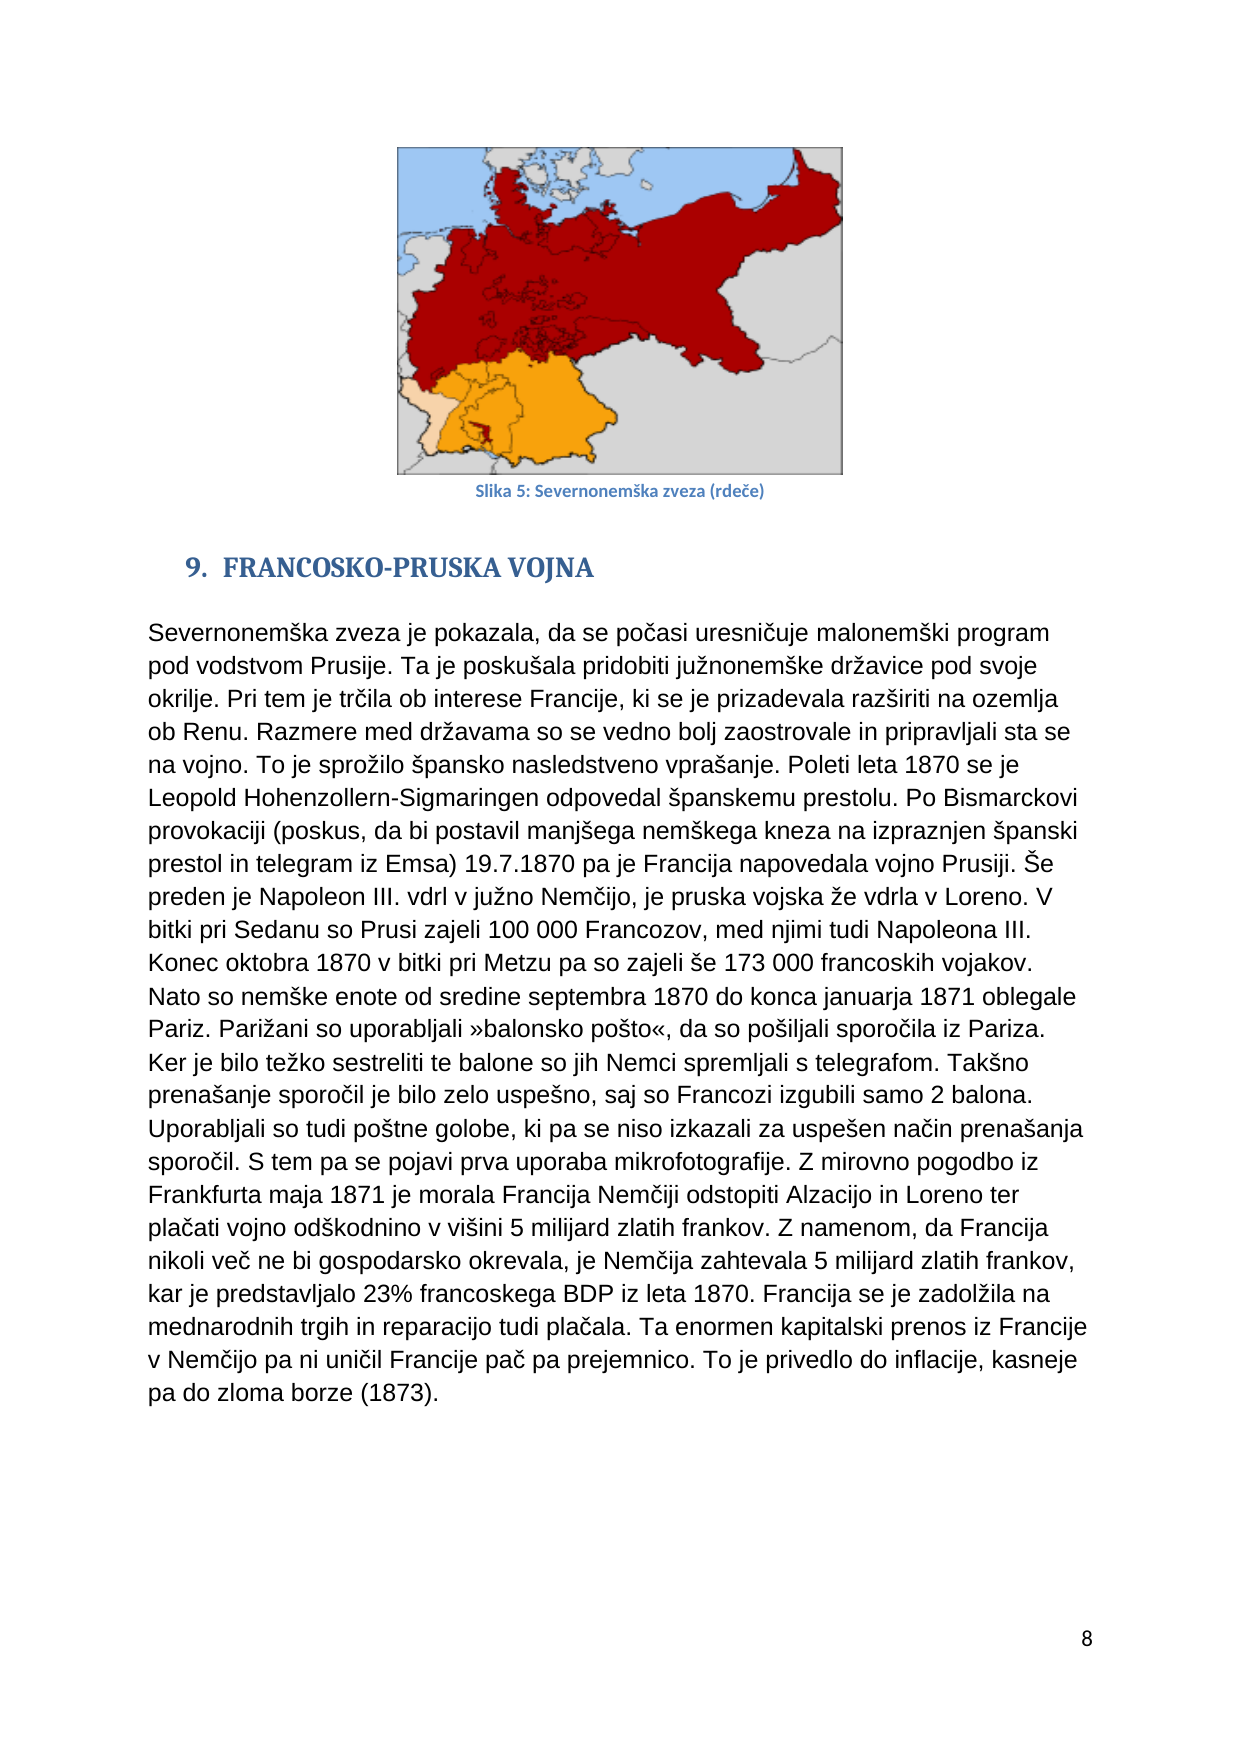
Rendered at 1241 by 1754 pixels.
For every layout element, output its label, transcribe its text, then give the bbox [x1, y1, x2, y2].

text Slika 5: Severnonemška zveza (rdeče) [148, 479, 1093, 502]
subtitle FRANCOSKO-PRUSKA VOJNA [185, 552, 1093, 585]
picture [397, 147, 843, 475]
text Severnonemška zveza je pokazala, da se počasi uresničuje malonemški program pod vodstvom Prusije. Ta je poskušala pridobiti južnonemške državice pod svoje okrilje. Pri tem je trčila ob interese Francije, ki se je prizadevala razširiti na ozemlja ob Renu. Razmere med državama so se vedno bolj zaostrovale in pripravljali sta se na vojno. To je sprožilo špansko nasledstveno vprašanje. Poleti leta 1870 se je Leopold Hohenzollern-Sigmaringen odpovedal španskemu prestolu. Po Bismarckovi provokaciji (poskus, da bi postavil manjšega nemškega kneza na izpraznjen španski prestol in telegram iz Emsa) 19.7.1870 pa je Francija napovedala vojno Prusiji. Še preden je Napoleon III. vdrl v južno Nemčijo, je pruska vojska že vdrla v Loreno. V bitki pri Sedanu so Prusi zajeli 100 000 Francozov, med njimi tudi Napoleona III. Konec oktobra 1870 v bitki pri Metzu pa so zajeli še 173 000 francoskih vojakov. Nato so nemške enote od sredine septembra 1870 do konca januarja 1871 oblegale Pariz. Parižani so uporabljali »balonsko pošto«, da so pošiljali sporočila iz Pariza. Ker je bilo težko sestreliti te balone so jih Nemci spremljali s telegrafom. Takšno prenašanje sporočil je bilo zelo uspešno, saj so Francozi izgubili samo 2 balona. Uporabljali so tudi poštne golobe, ki pa se niso izkazali za uspešen način prenašanja sporočil. S tem pa se pojavi prva uporaba mikrofotografije. Z mirovno pogodbo iz Frankfurta maja 1871 je morala Francija Nemčiji odstopiti Alzacijo in Loreno ter plačati vojno odškodnino v višini 5 milijard zlatih frankov. Z namenom, da Francija nikoli več ne bi gospodarsko okrevala, je Nemčija zahtevala 5 milijard zlatih frankov, kar je predstavljalo 23% francoskega BDP iz leta 1870. Francija se je zadolžila na mednarodnih trgih in reparacijo tudi plačala. Ta enormen kapitalski prenos iz Francije v Nemčijo pa ni uničil Francije pač pa prejemnico. To je privedlo do inflacije, kasneje pa do zloma borze (1873). [148, 618, 1093, 1406]
